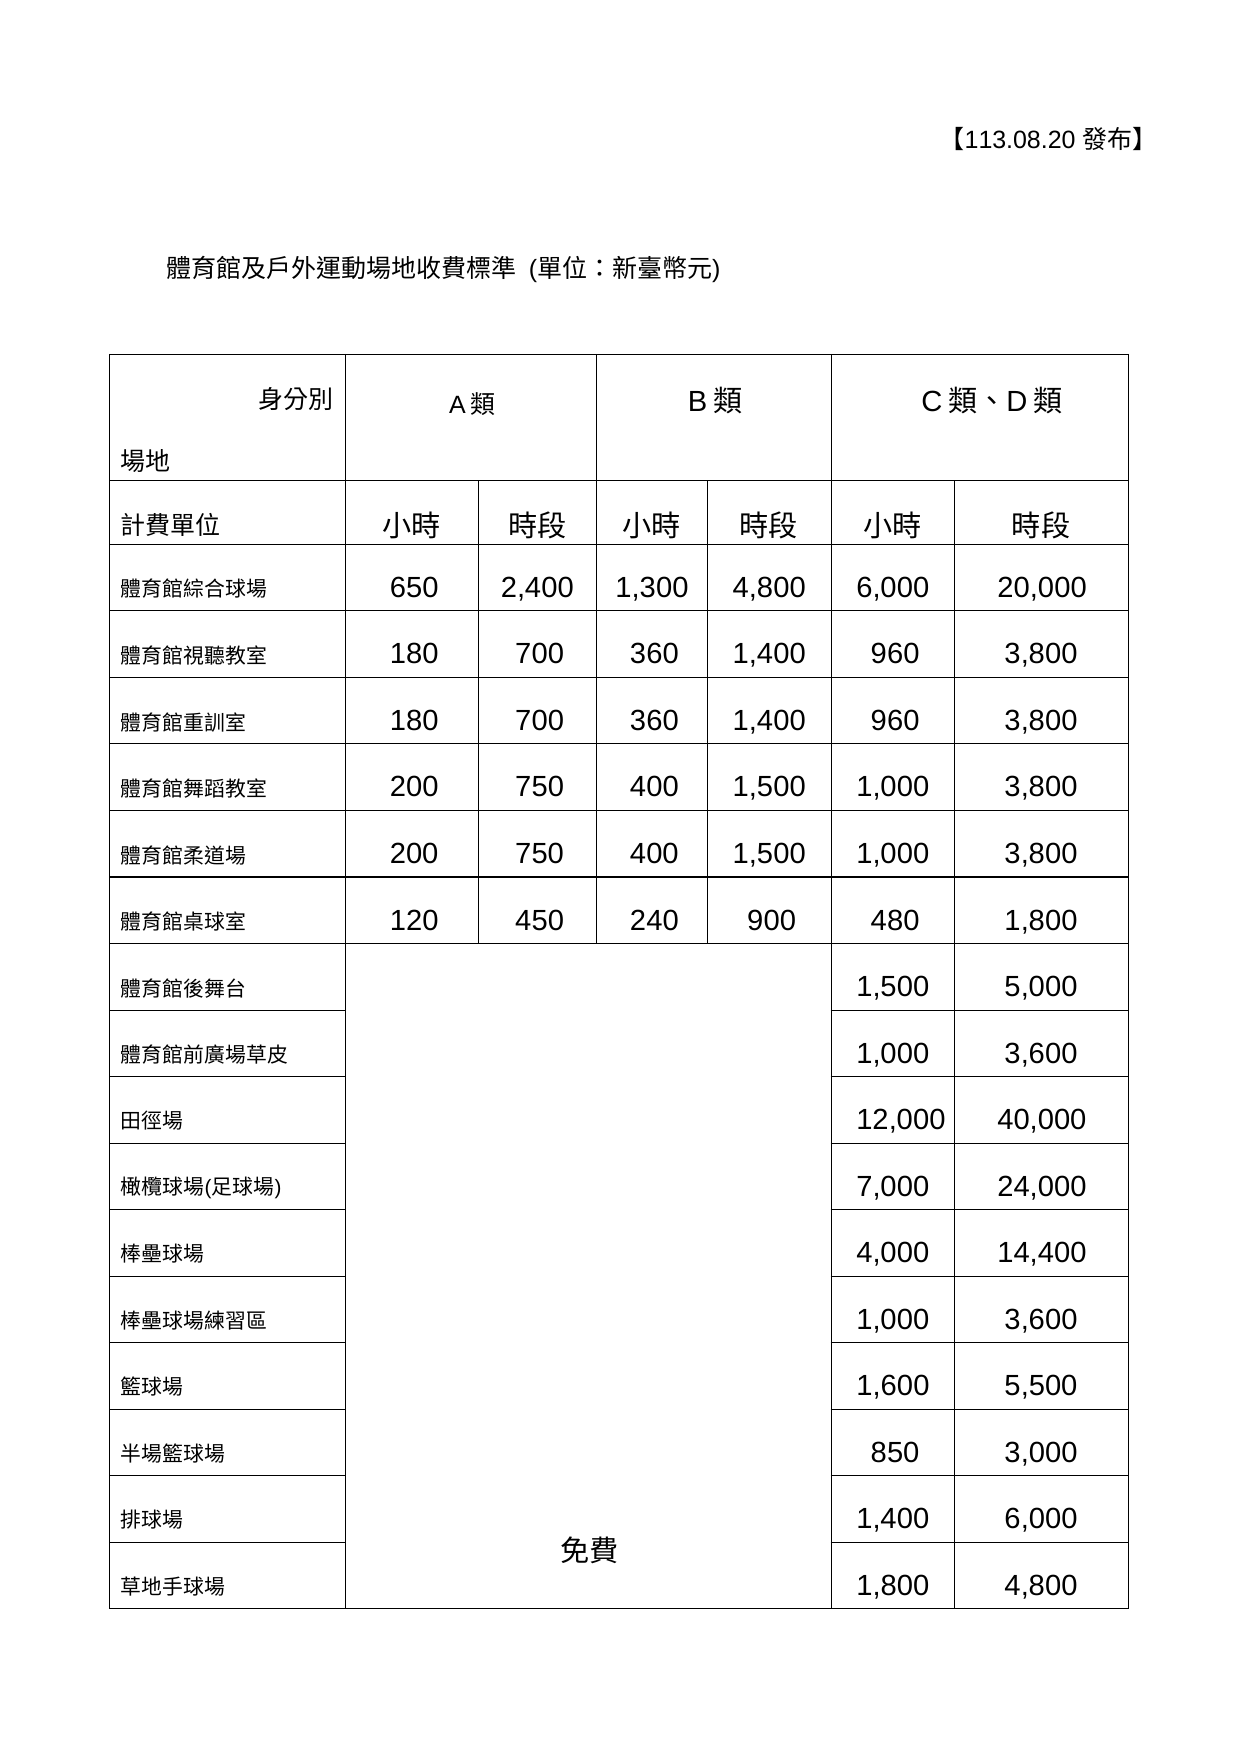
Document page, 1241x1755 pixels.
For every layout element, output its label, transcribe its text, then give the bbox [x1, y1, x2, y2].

table_cell 體育館舞蹈教室 [110, 744, 345, 810]
table_cell 450 [479, 878, 596, 943]
table_cell 1,500 [832, 944, 954, 1009]
table_cell 時段 [955, 481, 1128, 543]
table_cell 400 [597, 744, 707, 810]
table_cell 體育館後舞台 [110, 944, 345, 1009]
table_cell 750 [479, 744, 596, 810]
table_cell 1,300 [597, 545, 707, 610]
table_cell 750 [479, 811, 596, 876]
table_cell 3,800 [955, 678, 1128, 743]
table_cell 1,400 [832, 1476, 954, 1542]
table_cell 1,500 [708, 811, 831, 876]
table_cell 40,000 [955, 1077, 1128, 1143]
table_cell 180 [346, 678, 478, 743]
table_cell 1,800 [832, 1543, 954, 1608]
table_cell 草地手球場 [110, 1543, 345, 1608]
table_cell 4,000 [832, 1210, 954, 1276]
table_cell 體育館前廣場草皮 [110, 1011, 345, 1076]
table_cell 6,000 [832, 545, 954, 610]
table_cell 2,400 [479, 545, 596, 610]
table_cell 田徑場 [110, 1077, 345, 1143]
text 體育館及戶外運動場地收費標準 (單位：新臺幣元) [166, 224, 1154, 287]
table_cell 24,000 [955, 1144, 1128, 1209]
table_cell 1,800 [955, 878, 1128, 943]
table_cell 480 [832, 878, 954, 943]
table_cell 排球場 [110, 1476, 345, 1542]
table_cell 650 [346, 545, 478, 610]
table_cell 1,600 [832, 1343, 954, 1409]
table_cell 時段 [708, 481, 831, 543]
table_cell 體育館綜合球場 [110, 545, 345, 610]
table_cell 360 [597, 678, 707, 743]
table_header C類、D類 [832, 355, 1128, 480]
table_cell 180 [346, 611, 478, 677]
table_cell 200 [346, 811, 478, 876]
table_cell 1,500 [708, 744, 831, 810]
table_cell 棒壘球場練習區 [110, 1277, 345, 1342]
table_cell 免費 [346, 944, 831, 1608]
table_cell 240 [597, 878, 707, 943]
table_cell 960 [832, 611, 954, 677]
table_cell 1,000 [832, 811, 954, 876]
table_cell 850 [832, 1410, 954, 1475]
text 【113.08.20 發布】 [91, 96, 1157, 158]
table_cell 400 [597, 811, 707, 876]
table_header 身分別 場地 [110, 355, 345, 480]
table_cell 1,400 [708, 611, 831, 677]
table_cell 3,800 [955, 811, 1128, 876]
table_cell 橄欖球場(足球場) [110, 1144, 345, 1209]
table_cell 體育館重訓室 [110, 678, 345, 743]
table_cell 計費單位 [110, 481, 345, 543]
table_cell 5,000 [955, 944, 1128, 1009]
table_cell 3,600 [955, 1011, 1128, 1076]
table_header B類 [597, 355, 831, 480]
table_cell 360 [597, 611, 707, 677]
table_cell 1,000 [832, 1011, 954, 1076]
table_cell 700 [479, 678, 596, 743]
table_cell 6,000 [955, 1476, 1128, 1542]
table_cell 960 [832, 678, 954, 743]
table_cell 小時 [346, 481, 478, 543]
table_cell 12,000 [832, 1077, 954, 1143]
table_cell 900 [708, 878, 831, 943]
table_cell 體育館視聽教室 [110, 611, 345, 677]
table_cell 體育館桌球室 [110, 878, 345, 943]
table_cell 7,000 [832, 1144, 954, 1209]
table_cell 14,400 [955, 1210, 1128, 1276]
table_cell 3,600 [955, 1277, 1128, 1342]
table_cell 小時 [832, 481, 954, 543]
table_cell 1,000 [832, 1277, 954, 1342]
table_cell 4,800 [955, 1543, 1128, 1608]
table_cell 時段 [479, 481, 596, 543]
table_cell 體育館柔道場 [110, 811, 345, 876]
table_cell 120 [346, 878, 478, 943]
table_cell 200 [346, 744, 478, 810]
table_cell 1,400 [708, 678, 831, 743]
table_cell 3,000 [955, 1410, 1128, 1475]
table_cell 小時 [597, 481, 707, 543]
table_header A類 [346, 355, 596, 480]
table_cell 4,800 [708, 545, 831, 610]
table_cell 3,800 [955, 611, 1128, 677]
table_cell 棒壘球場 [110, 1210, 345, 1276]
table_cell 1,000 [832, 744, 954, 810]
table_cell 3,800 [955, 744, 1128, 810]
table_cell 20,000 [955, 545, 1128, 610]
table_cell 5,500 [955, 1343, 1128, 1409]
table_cell 700 [479, 611, 596, 677]
table_cell 半場籃球場 [110, 1410, 345, 1475]
table_cell 籃球場 [110, 1343, 345, 1409]
